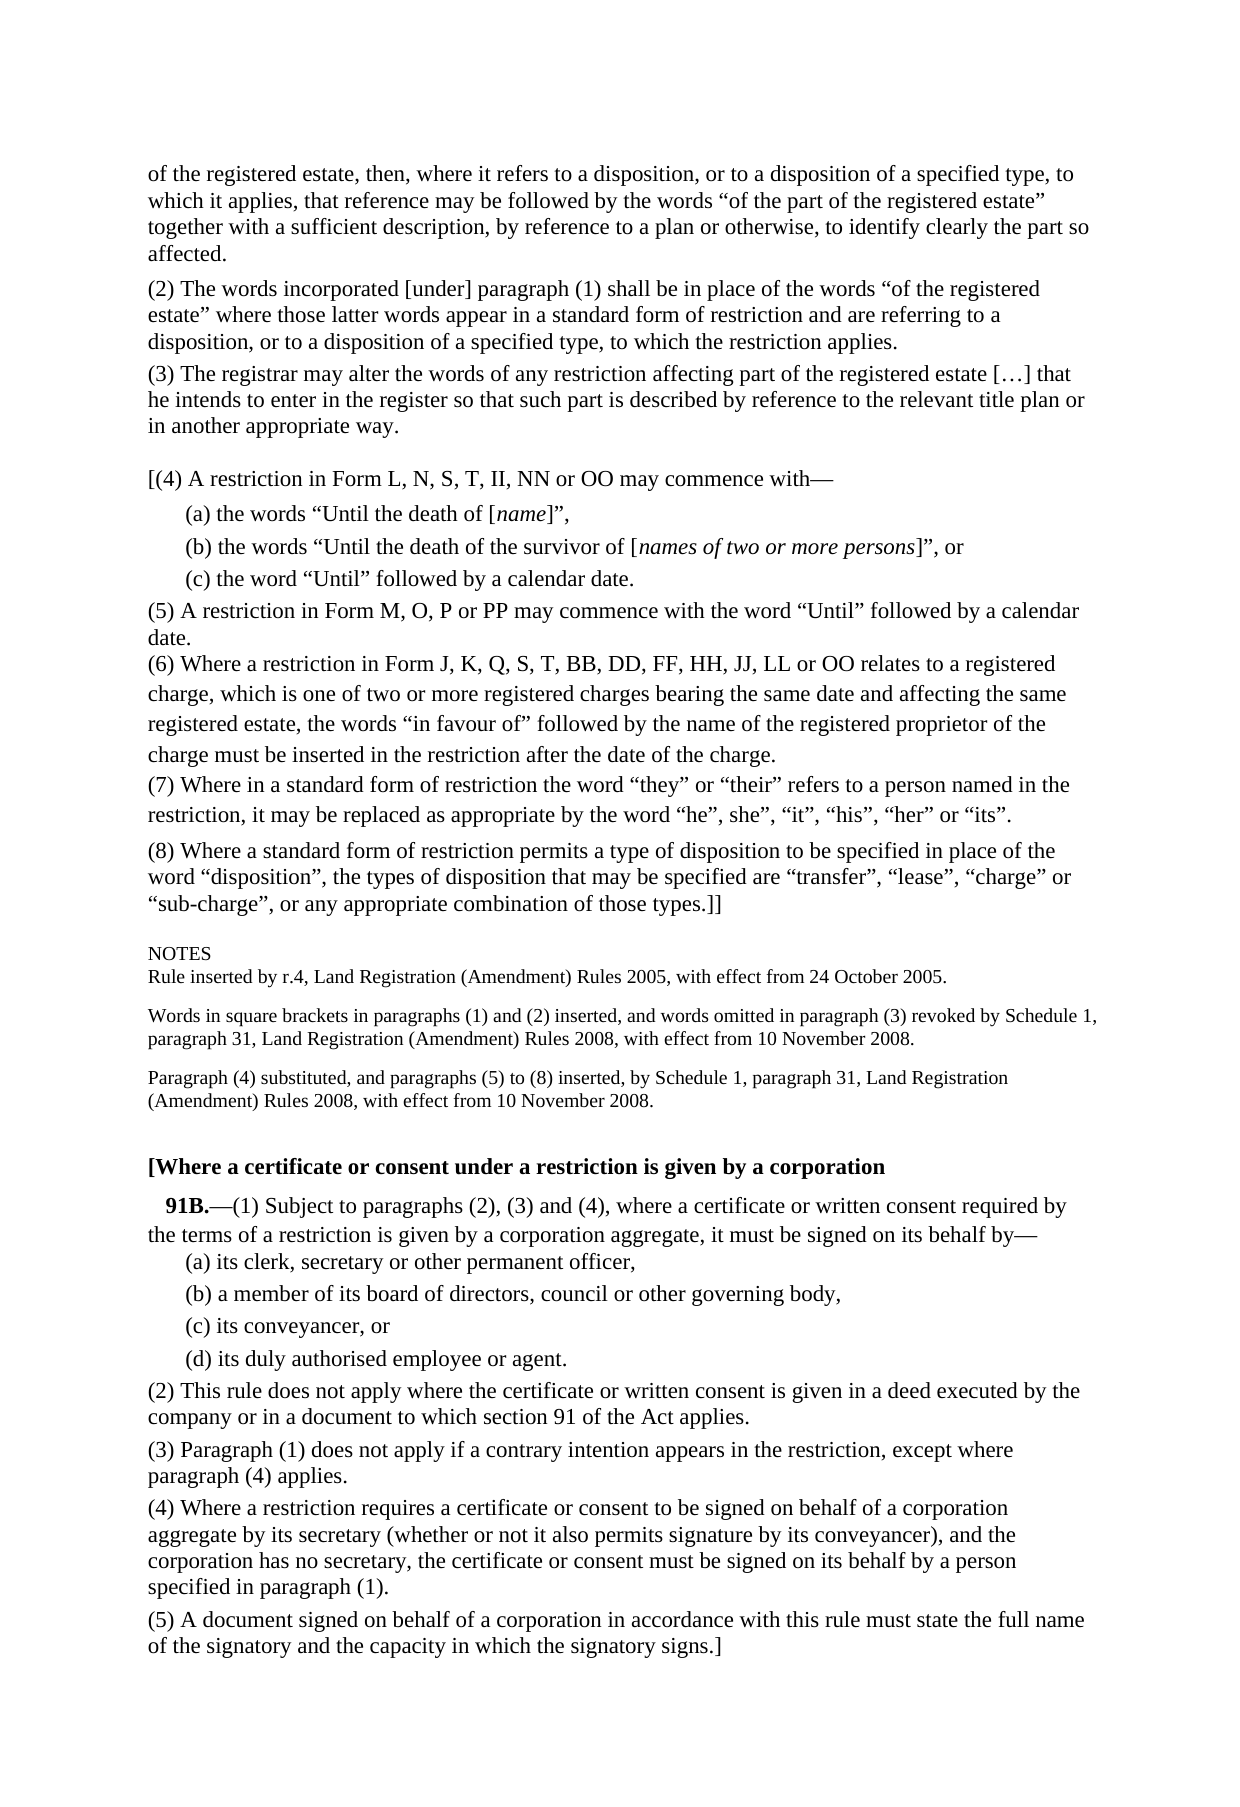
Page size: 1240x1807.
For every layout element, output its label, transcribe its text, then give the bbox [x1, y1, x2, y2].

text (5) A restriction in Form M, O, P or PP may commence with the word “Until” followed by a calendar date. [148, 597, 1099, 650]
text (3) The registrar may alter the words of any restriction affecting part of the registered estate […] that he intends to enter in the register so that such part is described by reference to the relevant title plan or in another appropriate way. [148, 360, 1099, 439]
text (6) Where a restriction in Form J, K, Q, S, T, BB, DD, FF, HH, JJ, LL or OO relates to a registered charge, which is one of two or more registered charges bearing the same date and affecting the same registered estate, the words “in favour of” followed by the name of the registered proprietor of the charge must be inserted in the restriction after the date of the charge. [148, 650, 1099, 767]
text 91B.—(1) Subject to paragraphs (2), (3) and (4), where a certificate or written consent required by the terms of a restriction is given by a corporation aggregate, it must be signed on its behalf by— [148, 1189, 1099, 1248]
text [Where a certificate or consent under a restriction is given by a corporation [148, 1153, 1099, 1180]
text (b) a member of its board of directors, council or other governing body, [185, 1280, 1099, 1306]
text (c) its conveyancer, or [185, 1312, 1099, 1339]
text (c) the word “Until” followed by a calendar date. [185, 565, 1099, 591]
subtitle NOTES [148, 942, 1099, 965]
text (5) A document signed on behalf of a corporation in accordance with this rule must state the full name of the signatory and the capacity in which the signatory signs.] [148, 1606, 1099, 1658]
text (b) the words “Until the death of the survivor of [names of two or more persons]”, or [185, 533, 1099, 559]
text (a) its clerk, secretary or other permanent officer, [185, 1248, 1099, 1274]
text Paragraph (4) substituted, and paragraphs (5) to (8) inserted, by Schedule 1, paragraph 31, Land Registration (Amendment) Rules 2008, with effect from 10 November 2008. [148, 1066, 1099, 1112]
text (d) its duly authorised employee or agent. [185, 1345, 1099, 1371]
text (2) This rule does not apply where the certificate or written consent is given in a deed executed by the company or in a document to which section 91 of the Act applies. [148, 1377, 1099, 1430]
text (a) the words “Until the death of [name]”, [185, 501, 1099, 527]
text [(4) A restriction in Form L, N, S, T, II, NN or OO may commence with— [148, 465, 1099, 491]
text Words in square brackets in paragraphs (1) and (2) inserted, and words omitted in paragraph (3) revoked by Schedule 1, paragraph 31, Land Registration (Amendment) Rules 2008, with effect from 10 November 2008. [148, 1004, 1099, 1050]
text of the registered estate, then, where it refers to a disposition, or to a disposition of a specified type, to which it applies, that reference may be followed by the words “of the part of the registered estate” together with a sufficient description, by reference to a plan or otherwise, to identify clearly the part so affected. [148, 161, 1099, 266]
text (7) Where in a standard form of restriction the word “they” or “their” refers to a person named in the restriction, it may be replaced as appropriate by the word “he”, she”, “it”, “his”, “her” or “its”. [148, 771, 1099, 827]
text (8) Where a standard form of restriction permits a type of disposition to be specified in place of the word “disposition”, the types of disposition that may be specified are “transfer”, “lease”, “charge” or “sub-charge”, or any appropriate combination of those types.]] [148, 837, 1099, 916]
text (3) Paragraph (1) does not apply if a contrary intention appears in the restriction, except where paragraph (4) applies. [148, 1436, 1099, 1488]
text (4) Where a restriction requires a certificate or consent to be signed on behalf of a corporation aggregate by its secretary (whether or not it also permits signature by its conveyancer), and the corporation has no secretary, the certificate or consent must be signed on its behalf by a person specified in paragraph (1). [148, 1494, 1099, 1600]
text Rule inserted by r.4, Land Registration (Amendment) Rules 2005, with effect from 24 October 2005. [148, 965, 1099, 988]
text (2) The words incorporated [under] paragraph (1) shall be in place of the words “of the registered estate” where those latter words appear in a standard form of restriction and are referring to a disposition, or to a disposition of a specified type, to which the restriction applies. [148, 275, 1099, 354]
